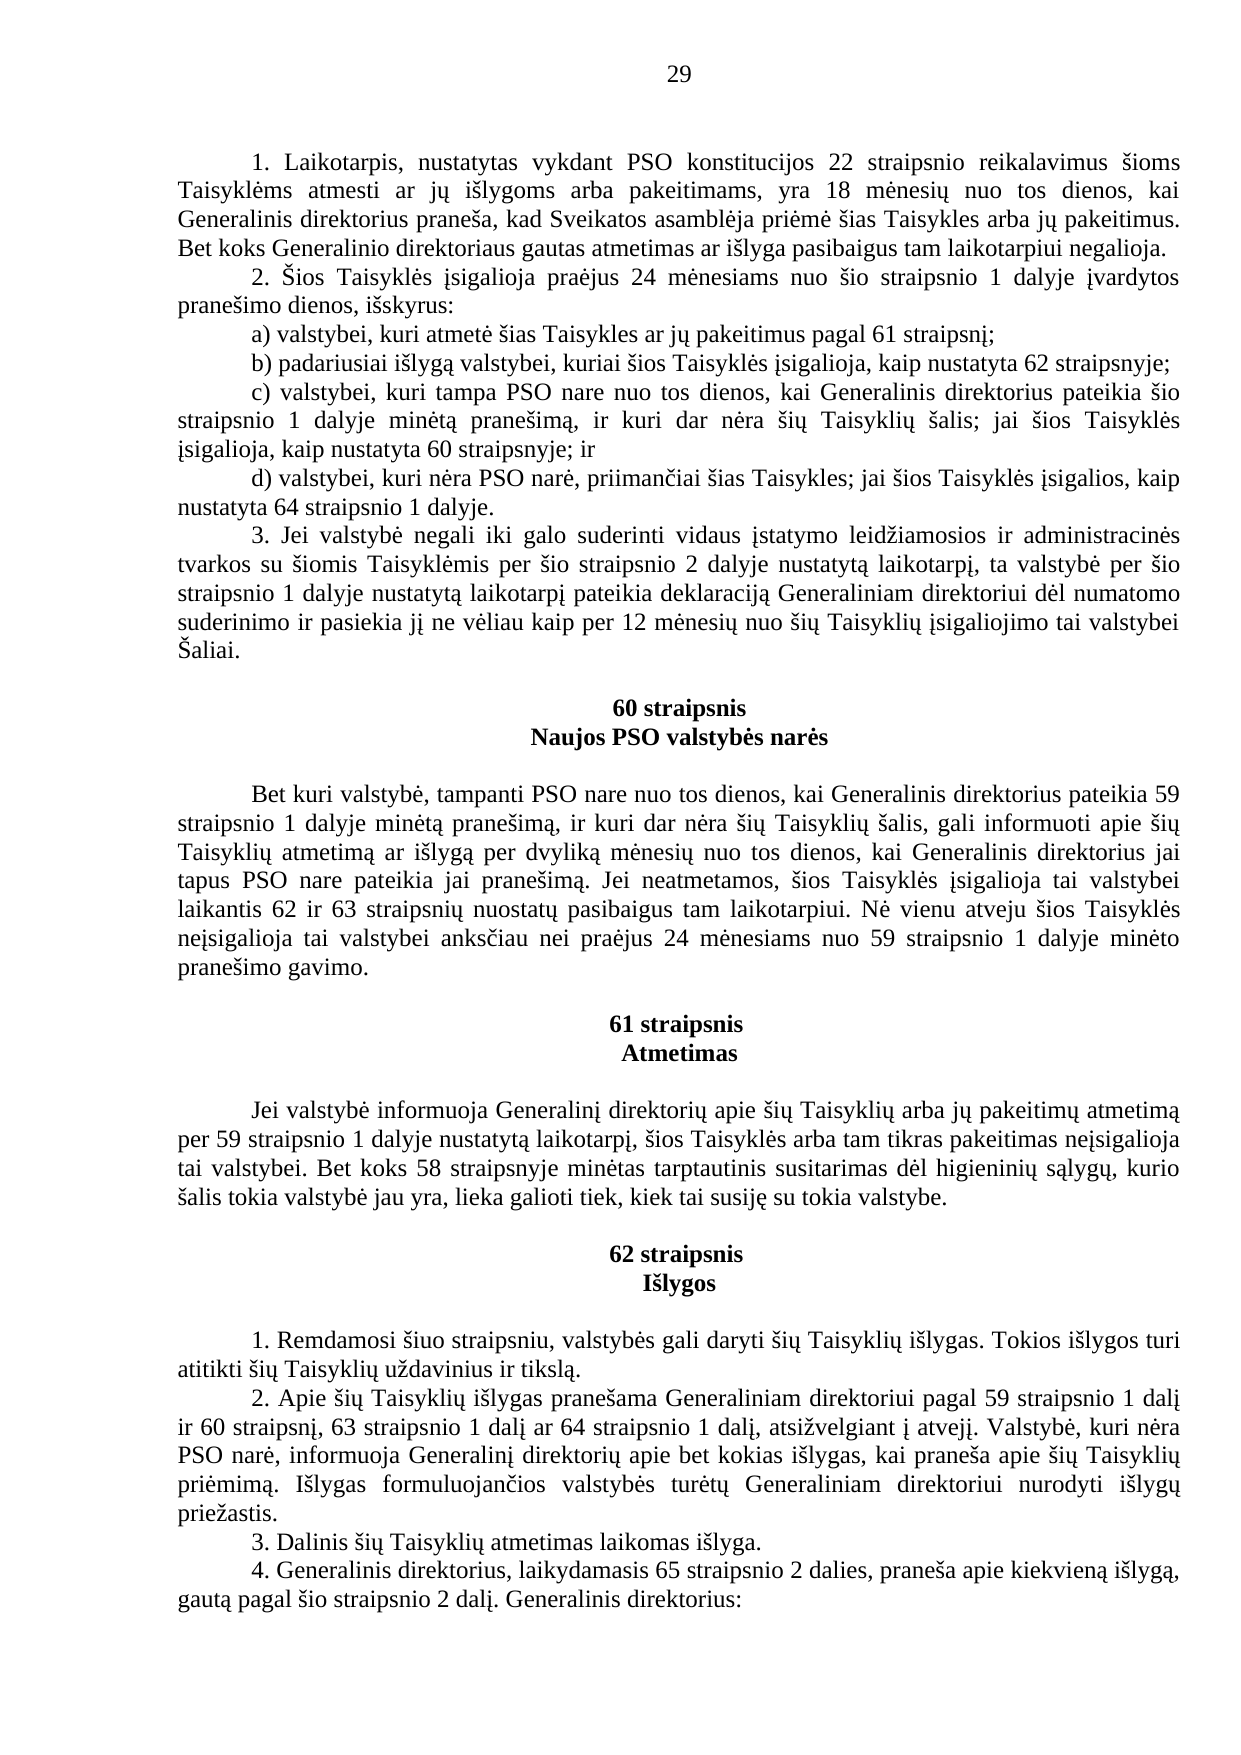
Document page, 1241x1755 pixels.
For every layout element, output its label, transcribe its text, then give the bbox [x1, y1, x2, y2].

text 3. Jei valstybė negali iki galo suderinti vidaus įstatymo leidžiamosios ir administracinės tvarkos su šiomis Taisyklėmis per šio straipsnio 2 dalyje nustatytą laikotarpį, ta valstybė per šio straipsnio 1 dalyje nustatytą laikotarpį pateikia deklaraciją Generaliniam direktoriui dėl numatomo suderinimo ir pasiekia jį ne vėliau kaip per 12 mėnesių nuo šių Taisyklių įsigaliojimo tai valstybei Šaliai. [177, 521, 1181, 664]
text 1. Laikotarpis, nustatytas vykdant PSO konstitucijos 22 straipsnio reikalavimus šioms Taisyklėms atmesti ar jų išlygoms arba pakeitimams, yra 18 mėnesių nuo tos dienos, kai Generalinis direktorius praneša, kad Sveikatos asamblėja priėmė šias Taisykles arba jų pakeitimus. Bet koks Generalinio direktoriaus gautas atmetimas ar išlyga pasibaigus tam laikotarpiui negalioja. [177, 147, 1181, 262]
text 1. Remdamosi šiuo straipsniu, valstybės gali daryti šių Taisyklių išlygas. Tokios išlygos turi atitikti šių Taisyklių uždavinius ir tikslą. [177, 1326, 1181, 1383]
text 4. Generalinis direktorius, laikydamasis 65 straipsnio 2 dalies, praneša apie kiekvieną išlygą, gautą pagal šio straipsnio 2 dalį. Generalinis direktorius: [177, 1556, 1181, 1613]
text Išlygos [177, 1268, 1181, 1297]
text Bet kuri valstybė, tampanti PSO nare nuo tos dienos, kai Generalinis direktorius pateikia 59 straipsnio 1 dalyje minėtą pranešimą, ir kuri dar nėra šių Taisyklių šalis, gali informuoti apie šių Taisyklių atmetimą ar išlygą per dvyliką mėnesių nuo tos dienos, kai Generalinis direktorius jai tapus PSO nare pateikia jai pranešimą. Jei neatmetamos, šios Taisyklės įsigalioja tai valstybei laikantis 62 ir 63 straipsnių nuostatų pasibaigus tam laikotarpiui. Nė vienu atveju šios Taisyklės neįsigalioja tai valstybei anksčiau nei praėjus 24 mėnesiams nuo 59 straipsnio 1 dalyje minėto pranešimo gavimo. [177, 779, 1181, 981]
text 2. Šios Taisyklės įsigalioja praėjus 24 mėnesiams nuo šio straipsnio 1 dalyje įvardytos pranešimo dienos, išskyrus: [177, 262, 1181, 319]
text a) valstybei, kuri atmetė šias Taisykles ar jų pakeitimus pagal 61 straipsnį; [177, 319, 1181, 348]
text 62 straipsnis [177, 1239, 1181, 1268]
text Naujos PSO valstybės narės [177, 722, 1181, 751]
text c) valstybei, kuri tampa PSO nare nuo tos dienos, kai Generalinis direktorius pateikia šio straipsnio 1 dalyje minėtą pranešimą, ir kuri dar nėra šių Taisyklių šalis; jai šios Taisyklės įsigalioja, kaip nustatyta 60 straipsnyje; ir [177, 377, 1181, 463]
text Atmetimas [177, 1038, 1181, 1067]
text 60 straipsnis [177, 693, 1181, 722]
text Jei valstybė informuoja Generalinį direktorių apie šių Taisyklių arba jų pakeitimų atmetimą per 59 straipsnio 1 dalyje nustatytą laikotarpį, šios Taisyklės arba tam tikras pakeitimas neįsigalioja tai valstybei. Bet koks 58 straipsnyje minėtas tarptautinis susitarimas dėl higieninių sąlygų, kurio šalis tokia valstybė jau yra, lieka galioti tiek, kiek tai susiję su tokia valstybe. [177, 1096, 1181, 1211]
text 2. Apie šių Taisyklių išlygas pranešama Generaliniam direktoriui pagal 59 straipsnio 1 dalį ir 60 straipsnį, 63 straipsnio 1 dalį ar 64 straipsnio 1 dalį, atsižvelgiant į atvejį. Valstybė, kuri nėra PSO narė, informuoja Generalinį direktorių apie bet kokias išlygas, kai praneša apie šių Taisyklių priėmimą. Išlygas formuluojančios valstybės turėtų Generaliniam direktoriui nurodyti išlygų priežastis. [177, 1383, 1181, 1527]
text d) valstybei, kuri nėra PSO narė, priimančiai šias Taisykles; jai šios Taisyklės įsigalios, kaip nustatyta 64 straipsnio 1 dalyje. [177, 463, 1181, 521]
text b) padariusiai išlygą valstybei, kuriai šios Taisyklės įsigalioja, kaip nustatyta 62 straipsnyje; [177, 348, 1181, 377]
text 3. Dalinis šių Taisyklių atmetimas laikomas išlyga. [177, 1527, 1181, 1556]
text 61 straipsnis [177, 1009, 1181, 1038]
